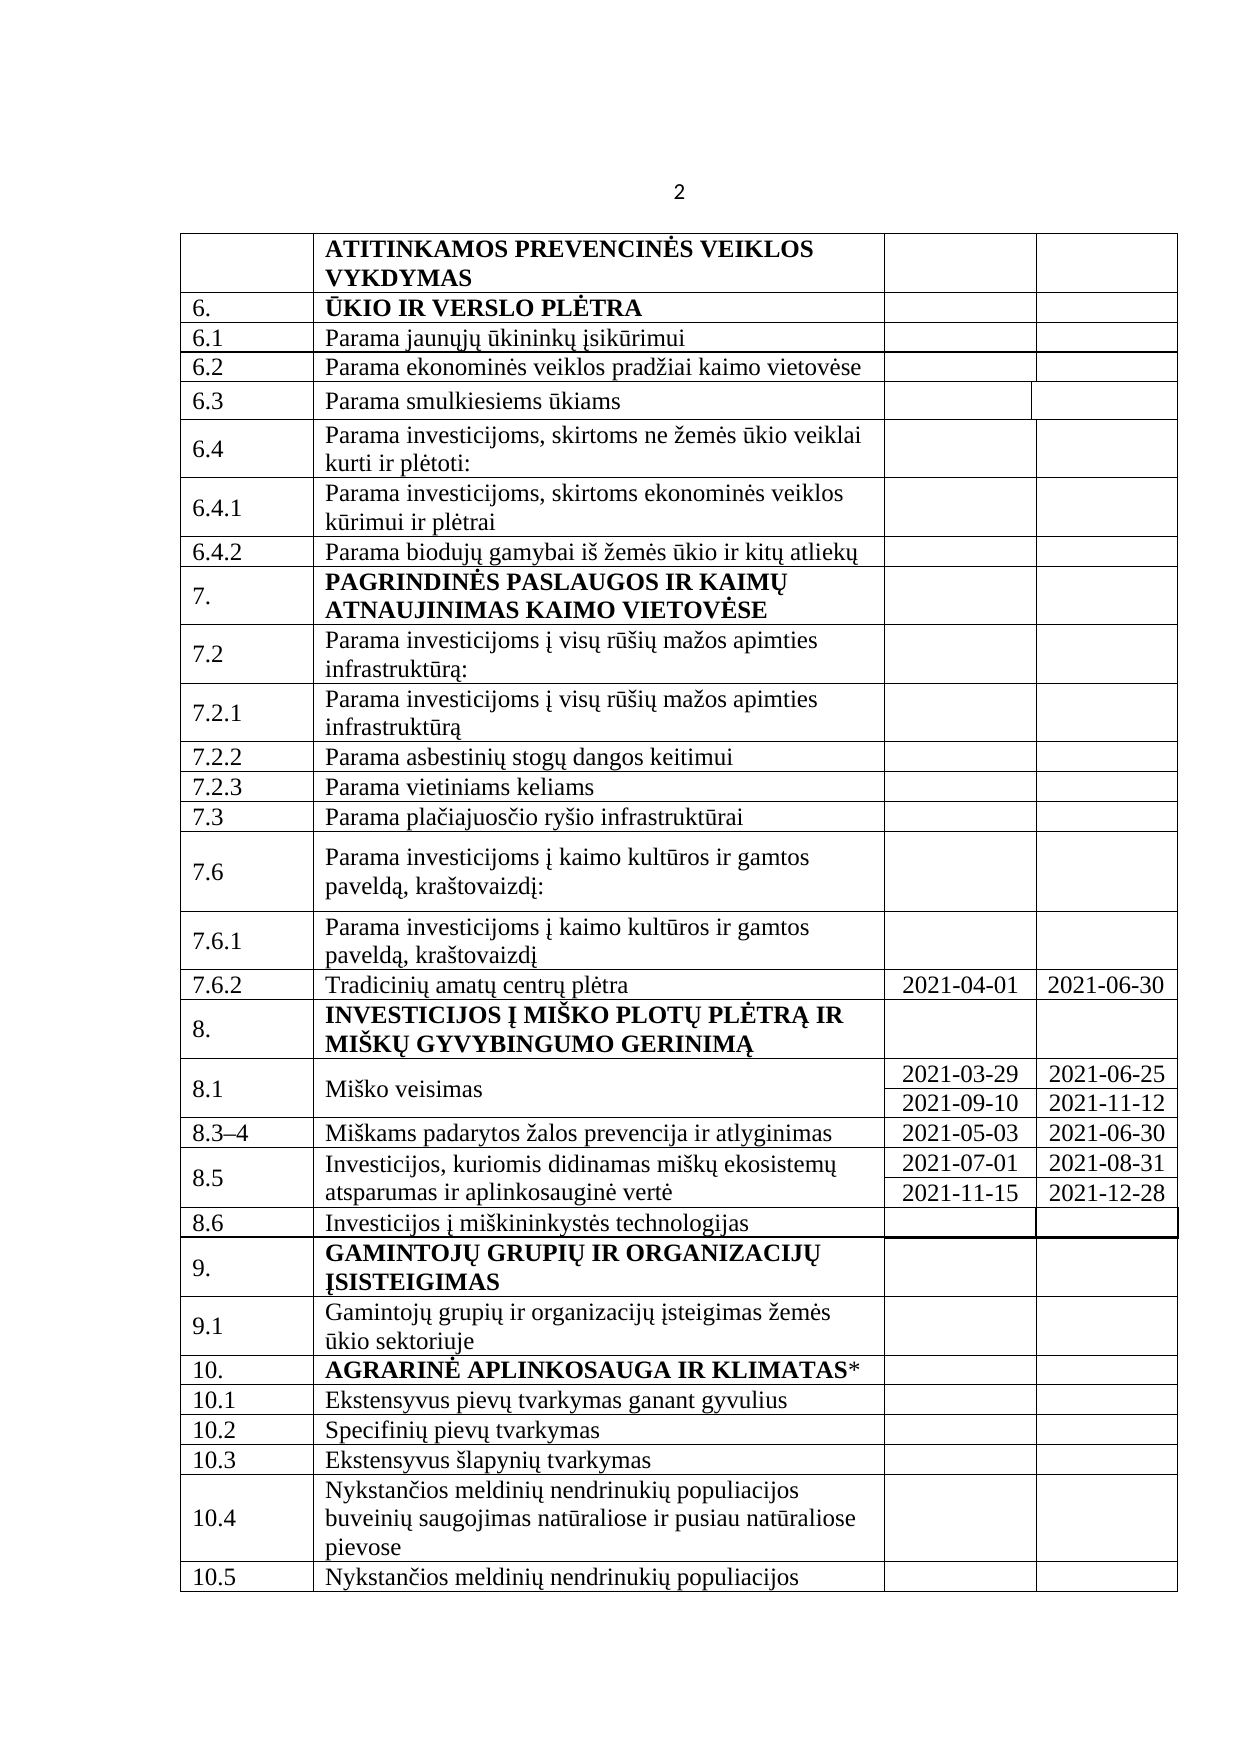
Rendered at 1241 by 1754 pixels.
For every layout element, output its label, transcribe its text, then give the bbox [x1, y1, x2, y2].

table_cell INVESTICIJOS Į MIŠKO PLOTŲ PLĖTRĄ IR MIŠKŲ GYVYBINGUMO GERINIMĄ [314, 1000, 884, 1058]
table_cell [885, 912, 1036, 969]
table_cell Parama investicijoms į kaimo kultūros ir gamtos paveldą, kraštovaizdį [314, 912, 884, 969]
table_cell Investicijos į miškininkystės technologijas [314, 1208, 884, 1236]
table_cell [885, 1415, 1036, 1444]
table_cell 8.1 [181, 1059, 313, 1117]
table_cell [1037, 1208, 1177, 1236]
table_cell [885, 1475, 1036, 1561]
table_cell PAGRINDINĖS PASLAUGOS IR KAIMŲ ATNAUJINIMAS KAIMO VIETOVĖSE [314, 567, 884, 624]
table_cell Tradicinių amatų centrų plėtra [314, 970, 884, 999]
table_cell Nykstančios meldinių nendrinukių populiacijos buveinių saugojimas natūraliose ir pusiau natūraliose pievose [314, 1475, 884, 1561]
table_cell [1037, 420, 1177, 477]
table_cell [885, 1208, 1035, 1236]
table_cell 7.2 [181, 625, 313, 683]
table_cell [885, 567, 1036, 624]
table_cell 10. [181, 1356, 313, 1384]
table_cell 2021-12-28 [1037, 1178, 1177, 1207]
table_cell 6. [181, 293, 313, 322]
table_cell [1037, 1562, 1177, 1591]
table_cell 2021-09-10 [885, 1089, 1036, 1117]
table_cell [1037, 1239, 1177, 1296]
table_cell [1037, 1385, 1177, 1414]
table_cell Parama investicijoms į kaimo kultūros ir gamtos paveldą, kraštovaizdį: [314, 832, 884, 911]
table_cell Parama plačiajuosčio ryšio infrastruktūrai [314, 802, 884, 831]
table_cell Miško veisimas [314, 1059, 884, 1117]
table_cell 2021-06-30 [1037, 1118, 1177, 1147]
table_cell [1037, 1475, 1177, 1561]
table_cell 7.2.3 [181, 772, 313, 801]
table_cell 2021-05-03 [885, 1118, 1036, 1147]
table_cell [1037, 353, 1177, 381]
table_cell [885, 293, 1036, 322]
table_cell Parama investicijoms į visų rūšių mažos apimties infrastruktūrą: [314, 625, 884, 683]
table_cell [885, 1000, 1036, 1058]
table_cell [885, 1356, 1036, 1384]
table_cell 8.3–4 [181, 1118, 313, 1147]
table_cell 8.6 [181, 1208, 313, 1236]
table_cell [1037, 1445, 1177, 1474]
table_cell 10.1 [181, 1385, 313, 1414]
table_cell [1037, 625, 1177, 683]
table_cell [885, 420, 1036, 477]
table_cell [885, 323, 1036, 351]
table_cell [1037, 1415, 1177, 1444]
table_cell Ekstensyvus pievų tvarkymas ganant gyvulius [314, 1385, 884, 1414]
table_cell 8. [181, 1000, 313, 1058]
table_cell 6.3 [181, 382, 313, 419]
table_cell [1037, 234, 1177, 292]
table_cell [885, 353, 1036, 381]
table_cell [1037, 478, 1177, 536]
table_cell Parama smulkiesiems ūkiams [314, 382, 884, 419]
table_cell Ekstensyvus šlapynių tvarkymas [314, 1445, 884, 1474]
table_cell [885, 802, 1036, 831]
table_cell Parama biodujų gamybai iš žemės ūkio ir kitų atliekų [314, 537, 884, 566]
table_cell GAMINTOJŲ GRUPIŲ IR ORGANIZACIJŲ ĮSISTEIGIMAS [314, 1238, 884, 1296]
table_cell [885, 382, 1031, 419]
table_cell [885, 742, 1036, 771]
table_cell 9. [181, 1238, 313, 1296]
table_cell 2021-11-15 [885, 1178, 1036, 1207]
table_cell [885, 684, 1036, 741]
table_cell [1037, 293, 1177, 322]
table_cell [1037, 1297, 1177, 1354]
table_cell Nykstančios meldinių nendrinukių populiacijos [314, 1562, 884, 1591]
table_cell [1037, 537, 1177, 566]
table_cell 10.5 [181, 1562, 313, 1591]
table_cell [885, 1385, 1036, 1414]
table_cell 2021-07-01 [885, 1148, 1036, 1177]
table_cell 7.2.1 [181, 684, 313, 741]
table_cell [181, 234, 313, 292]
table_cell AGRARINĖ APLINKOSAUGA IR KLIMATAS* [314, 1356, 884, 1384]
table_cell Parama jaunųjų ūkininkų įsikūrimui [314, 323, 884, 351]
table_cell 10.2 [181, 1415, 313, 1444]
table_cell Parama ekonominės veiklos pradžiai kaimo vietovėse [314, 353, 884, 381]
table_cell [1037, 832, 1177, 911]
table_cell 7.6 [181, 832, 313, 911]
table_cell 2021-06-25 [1037, 1059, 1177, 1087]
table_cell 2021-08-31 [1037, 1148, 1177, 1177]
table_cell 6.4.1 [181, 478, 313, 536]
table_cell [885, 1445, 1036, 1474]
table_cell Parama vietiniams keliams [314, 772, 884, 801]
table_cell [885, 832, 1036, 911]
table_cell 10.4 [181, 1475, 313, 1561]
table_cell 9.1 [181, 1297, 313, 1354]
table_cell [885, 537, 1036, 566]
table_cell [885, 234, 1036, 292]
table_cell 7.3 [181, 802, 313, 831]
table_cell [1037, 802, 1177, 831]
table_cell 10.3 [181, 1445, 313, 1474]
table_cell [1037, 912, 1177, 969]
table_cell ATITINKAMOS PREVENCINĖS VEIKLOS VYKDYMAS [314, 234, 884, 292]
table_cell 6.4.2 [181, 537, 313, 566]
table_cell Parama investicijoms į visų rūšių mažos apimties infrastruktūrą [314, 684, 884, 741]
table_cell [1037, 323, 1177, 351]
table_cell [1032, 382, 1177, 419]
table_cell [885, 1297, 1036, 1354]
table_cell [1037, 772, 1177, 801]
table_cell Parama investicijoms, skirtoms ekonominės veiklos kūrimui ir plėtrai [314, 478, 884, 536]
table_cell [1037, 684, 1177, 741]
table_cell [885, 478, 1036, 536]
table_cell Gamintojų grupių ir organizacijų įsteigimas žemės ūkio sektoriuje [314, 1297, 884, 1354]
table_cell 8.5 [181, 1148, 313, 1207]
table_cell ŪKIO IR VERSLO PLĖTRA [314, 293, 884, 322]
table_cell Miškams padarytos žalos prevencija ir atlyginimas [314, 1118, 884, 1147]
table_cell 2021-06-30 [1037, 970, 1177, 999]
table_cell 6.2 [181, 353, 313, 381]
table_cell [885, 772, 1036, 801]
table_cell [1037, 742, 1177, 771]
table_cell [1037, 1000, 1177, 1058]
table_cell 2021-11-12 [1037, 1089, 1177, 1117]
table_cell 2021-04-01 [885, 970, 1036, 999]
table_cell [1037, 567, 1177, 624]
table_cell [1037, 1356, 1177, 1384]
table_cell Parama investicijoms, skirtoms ne žemės ūkio veiklai kurti ir plėtoti: [314, 420, 884, 477]
table_cell Specifinių pievų tvarkymas [314, 1415, 884, 1444]
table_cell 6.4 [181, 420, 313, 477]
table_cell Parama asbestinių stogų dangos keitimui [314, 742, 884, 771]
table_cell [885, 1239, 1036, 1296]
table_cell [885, 625, 1036, 683]
table_cell 6.1 [181, 323, 313, 351]
table_cell [885, 1562, 1036, 1591]
table_cell Investicijos, kuriomis didinamas miškų ekosistemų atsparumas ir aplinkosauginė vertė [314, 1148, 884, 1207]
table_cell 7. [181, 567, 313, 624]
table_cell 2021-03-29 [885, 1059, 1036, 1087]
table_cell 7.6.2 [181, 970, 313, 999]
table_cell 7.2.2 [181, 742, 313, 771]
table_cell 7.6.1 [181, 912, 313, 969]
